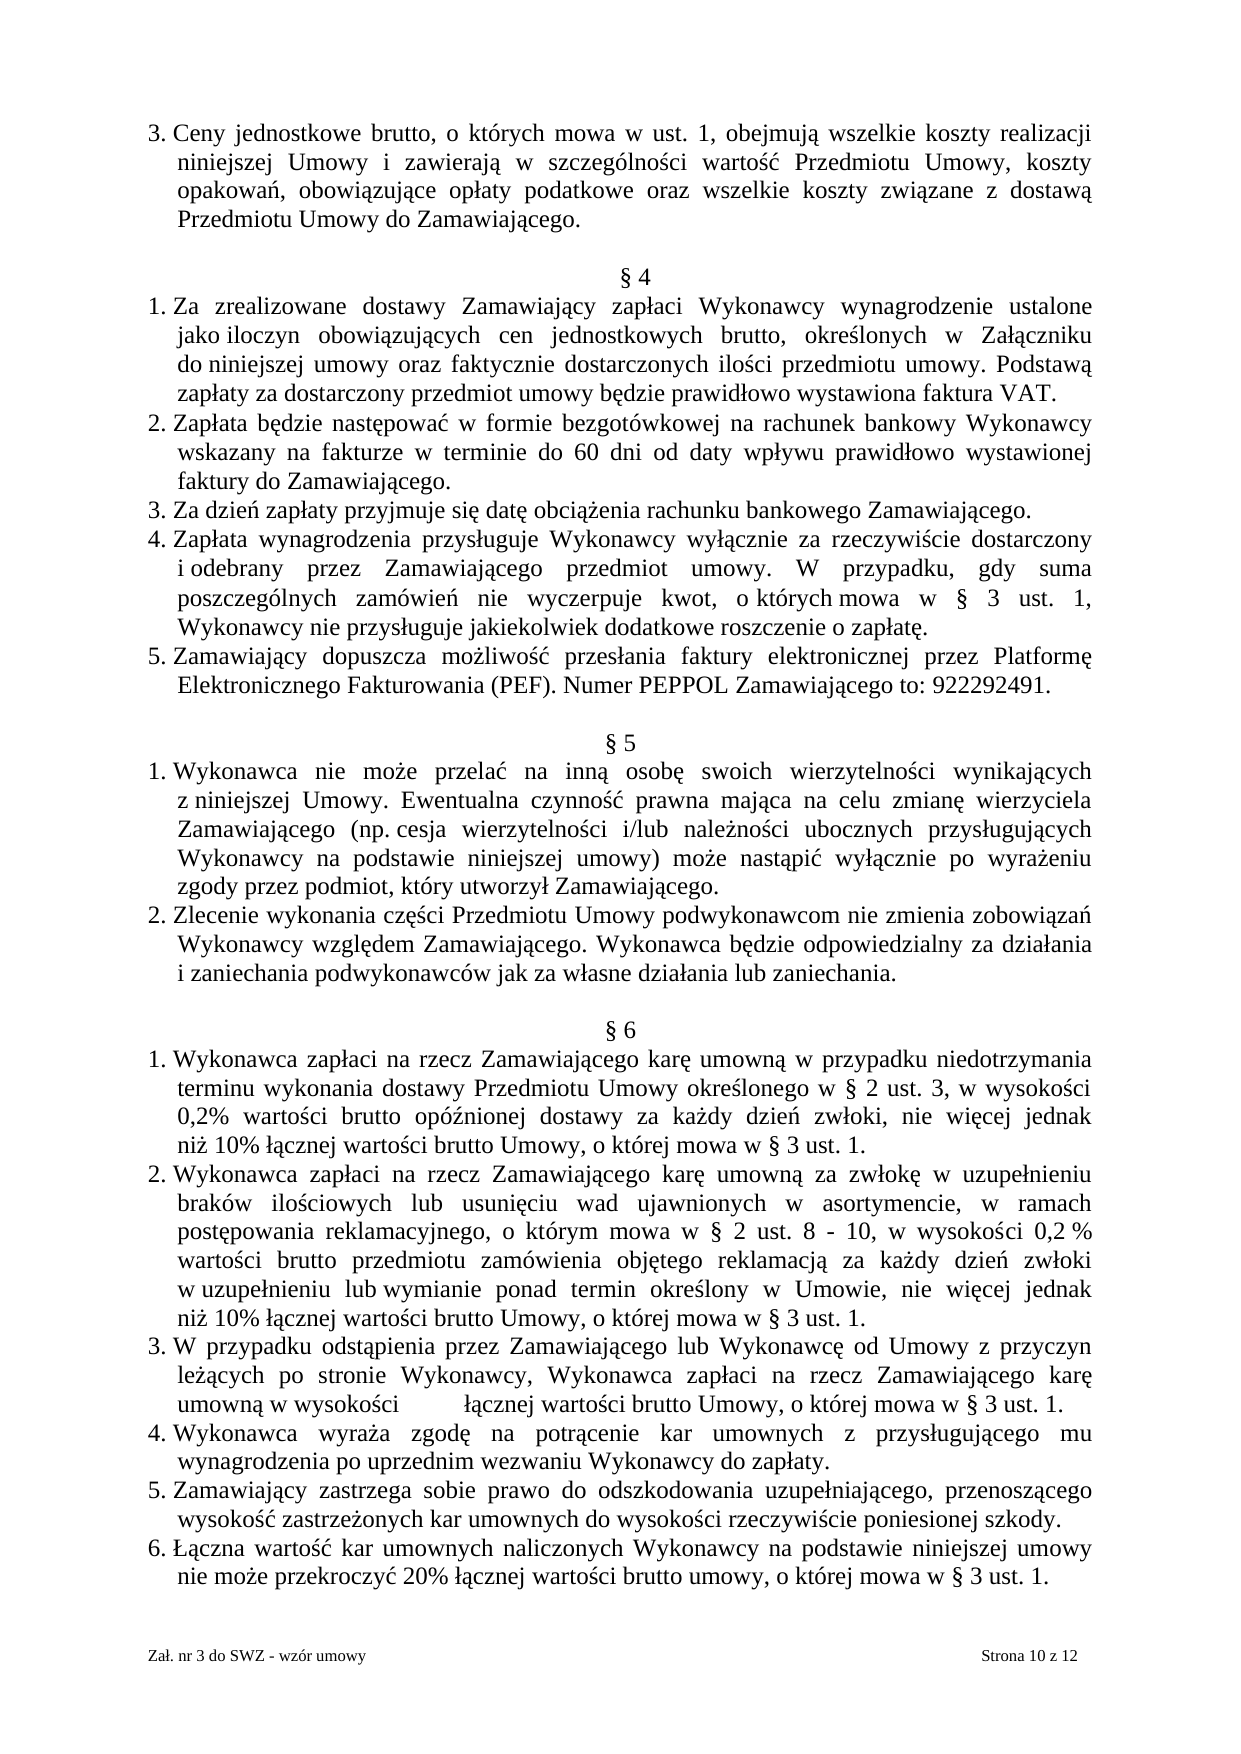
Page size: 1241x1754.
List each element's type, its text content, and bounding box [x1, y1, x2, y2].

list Zamawiający dopuszcza możliwość przesłania faktury elektronicznej przez Platformę Elektronicznego Fakturowania (PEF). Numer PEPPOL Zamawiającego to: 922292491. [148, 641, 1093, 699]
list Za zrealizowane dostawy Zamawiający zapłaci Wykonawcy wynagrodzenie ustalone jako iloczyn obowiązujących cen jednostkowych brutto, określonych w Załączniku do niniejszej umowy oraz faktycznie dostarczonych ilości przedmiotu umowy. Podstawą zapłaty za dostarczony przedmiot umowy będzie prawidłowo wystawiona faktura VAT. [148, 291, 1093, 407]
list Łączna wartość kar umownych naliczonych Wykonawcy na podstawie niniejszej umowy nie może przekroczyć 20% łącznej wartości brutto umowy, o której mowa w § 3 ust. 1. [148, 1533, 1093, 1590]
list Zamawiający zastrzega sobie prawo do odszkodowania uzupełniającego, przenoszącego wysokość zastrzeżonych kar umownych do wysokości rzeczywiście poniesionej szkody. [148, 1475, 1093, 1533]
list Zapłata będzie następować w formie bezgotówkowej na rachunek bankowy Wykonawcy wskazany na fakturze w terminie do 60 dni od daty wpływu prawidłowo wystawionej faktury do Zamawiającego. [148, 407, 1093, 495]
list Wykonawca wyraża zgodę na potrącenie kar umownych z przysługującego mu wynagrodzenia po uprzednim wezwaniu Wykonawcy do zapłaty. [148, 1418, 1093, 1475]
text § 5 [148, 728, 1093, 756]
list Za dzień zapłaty przyjmuje się datę obciążenia rachunku bankowego Zamawiającego. [148, 495, 1093, 524]
text § 6 [148, 1015, 1093, 1044]
list Zapłata wynagrodzenia przysługuje Wykonawcy wyłącznie za rzeczywiście dostarczony i odebrany przez Zamawiającego przedmiot umowy. W przypadku, gdy suma poszczególnych zamówień nie wyczerpuje kwot, o których mowa w § 3 ust. 1, Wykonawcy nie przysługuje jakiekolwiek dodatkowe roszczenie o zapłatę. [148, 524, 1093, 641]
list W przypadku odstąpienia przez Zamawiającego lub Wykonawcę od Umowy z przyczyn leżących po stronie Wykonawcy, Wykonawca zapłaci na rzecz Zamawiającego karę umowną w wysokości 20 % łącznej wartości brutto Umowy, o której mowa w § 3 ust. 1. [148, 1331, 1093, 1418]
list Wykonawca zapłaci na rzecz Zamawiającego karę umowną w przypadku niedotrzymania terminu wykonania dostawy Przedmiotu Umowy określonego w § 2 ust. 3, w wysokości 0,2% wartości brutto opóźnionej dostawy za każdy dzień zwłoki, nie więcej jednak niż 10% łącznej wartości brutto Umowy, o której mowa w § 3 ust. 1. [148, 1044, 1093, 1159]
list Wykonawca nie może przelać na inną osobę swoich wierzytelności wynikających z niniejszej Umowy. Ewentualna czynność prawna mająca na celu zmianę wierzyciela Zamawiającego (np. cesja wierzytelności i/lub należności ubocznych przysługujących Wykonawcy na podstawie niniejszej umowy) może nastąpić wyłącznie po wyrażeniu zgody przez podmiot, który utworzył Zamawiającego. [148, 756, 1093, 900]
list § 4 [148, 262, 1093, 291]
list Wykonawca zapłaci na rzecz Zamawiającego karę umowną za zwłokę w uzupełnieniu braków ilościowych lub usunięciu wad ujawnionych w asortymencie, w ramach postępowania reklamacyjnego, o którym mowa w § 2 ust. 8 - 10, w wysokości 0,2 % wartości brutto przedmiotu zamówienia objętego reklamacją za każdy dzień zwłoki w uzupełnieniu lub wymianie ponad termin określony w Umowie, nie więcej jednak niż 10% łącznej wartości brutto Umowy, o której mowa w § 3 ust. 1. [148, 1159, 1093, 1331]
list Ceny jednostkowe brutto, o których mowa w ust. 1, obejmują wszelkie koszty realizacji niniejszej Umowy i zawierają w szczególności wartość Przedmiotu Umowy, koszty opakowań, obowiązujące opłaty podatkowe oraz wszelkie koszty związane z dostawą Przedmiotu Umowy do Zamawiającego. [148, 118, 1093, 233]
list Zlecenie wykonania części Przedmiotu Umowy podwykonawcom nie zmienia zobowiązań Wykonawcy względem Zamawiającego. Wykonawca będzie odpowiedzialny za działania i zaniechania podwykonawców jak za własne działania lub zaniechania. [148, 900, 1093, 986]
